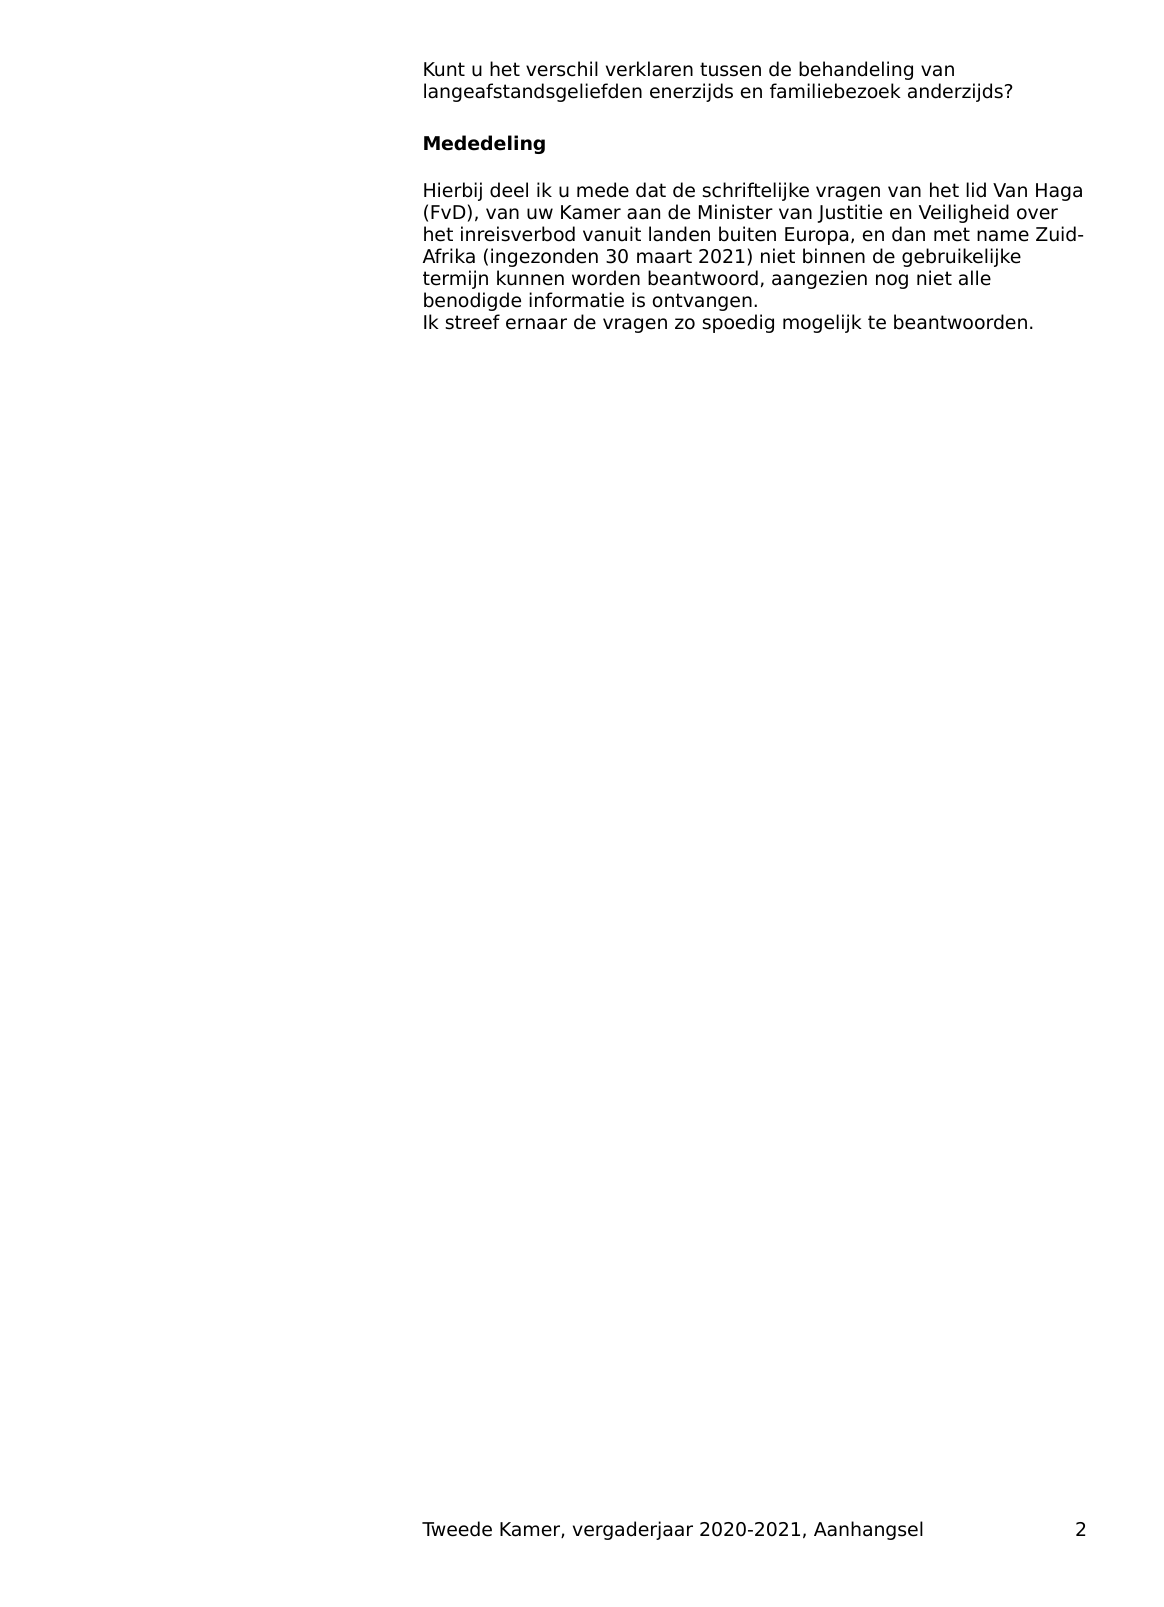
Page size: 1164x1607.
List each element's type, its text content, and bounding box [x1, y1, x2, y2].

subtitle Mededeling [422, 133, 1087, 155]
text Kunt u het verschil verklaren tussen de behandeling van langeafstandsgeliefden enerzijds en familiebezoek anderzijds? [422, 59, 1087, 103]
text Ik streef ernaar de vragen zo spoedig mogelijk te beantwoorden. [422, 312, 1087, 334]
text Hierbij deel ik u mede dat de schriftelijke vragen van het lid Van Haga (FvD), van uw Kamer aan de Minister van Justitie en Veiligheid over het inreisverbod vanuit landen buiten Europa, en dan met name Zuid-Afrika (ingezonden 30 maart 2021) niet binnen de gebruikelijke termijn kunnen worden beantwoord, aangezien nog niet alle benodigde informatie is ontvangen. [422, 180, 1087, 312]
